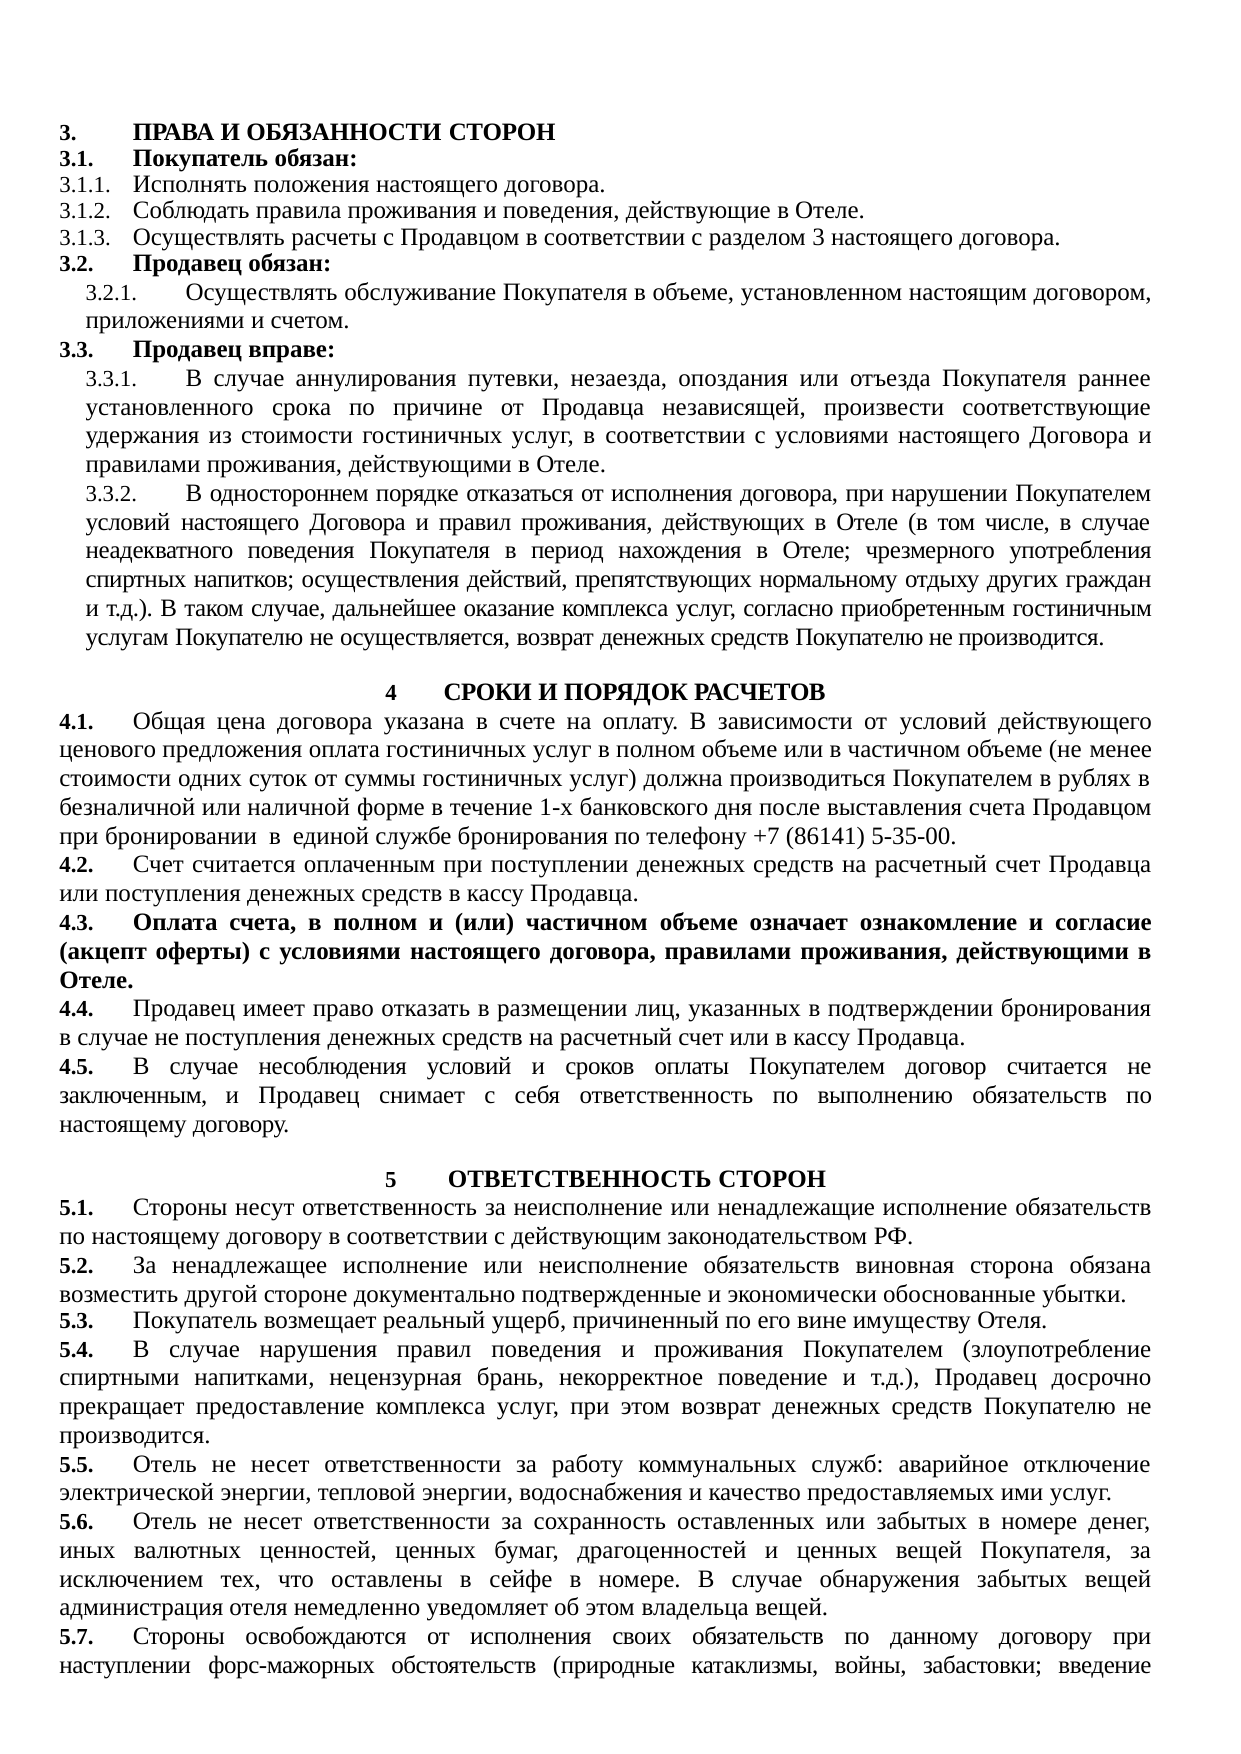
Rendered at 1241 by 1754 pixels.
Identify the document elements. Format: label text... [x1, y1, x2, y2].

list Отель не несет ответственности за работу коммунальных служб: аварийное отключение электрической энергии, тепловой энергии, водоснабжения и качество предоставляемых ими услуг. [59, 1449, 1152, 1506]
list Отель не несет ответственности за сохранность оставленных или забытых в номере денег, иных валютных ценностей, ценных бумаг, драгоценностей и ценных вещей Покупателя, за исключением тех, что оставлены в сейфе в номере. В случае обнаружения забытых вещей администрация отеля немедленно уведомляет об этом владельца вещей. [59, 1506, 1152, 1621]
list СРОКИ И ПОРЯДОК РАСЧЕТОВ [59, 679, 1152, 706]
list Покупатель возмещает реальный ущерб, причиненный по его вине имуществу Отеля. [59, 1307, 1152, 1333]
list В случае нарушения правил поведения и проживания Покупателем (злоупотребление спиртными напитками, нецензурная брань, некорректное поведение и т.д.), Продавец досрочно прекращает предоставление комплекса услуг, при этом возврат денежных средств Покупателю не производится. [59, 1334, 1152, 1449]
list В случае аннулирования путевки, незаезда, опоздания или отъезда Покупателя раннее установленного срока по причине от Продавца независящей, произвести соответствующие удержания из стоимости гостиничных услуг, в соответствии с условиями настоящего Договора и правилами проживания, действующими в Отеле. [85, 363, 1152, 478]
list Оплата счета, в полном и (или) частичном объеме означает ознакомление и согласие (акцепт оферты) с условиями настоящего договора, правилами проживания, действующими в Отеле. [59, 907, 1152, 993]
list Осуществлять расчеты с Продавцом в соответствии с разделом 3 настоящего договора. [59, 224, 1152, 250]
list Общая цена договора указана в счете на оплату. В зависимости от условий действующего ценового предложения оплата гостиничных услуг в полном объеме или в частичном объеме (не менее стоимости одних суток от суммы гостиничных услуг) должна производиться Покупателем в рублях в безналичной или наличной форме в течение 1-х банковского дня после выставления счета Продавцом при бронировании в единой службе бронирования по телефону +7 (86141) 5-35-00. [59, 706, 1152, 849]
list Осуществлять обслуживание Покупателя в объеме, установленном настоящим договором, приложениями и счетом. [85, 277, 1152, 334]
list Продавец обязан: [59, 250, 1152, 276]
list ПРАВА И ОБЯЗАННОСТИ СТОРОН [59, 117, 1152, 145]
list В случае несоблюдения условий и сроков оплаты Покупателем договор считается не заключенным, и Продавец снимает с себя ответственность по выполнению обязательств по настоящему договору. [59, 1051, 1152, 1137]
list Продавец вправе: [59, 334, 1152, 363]
list ОТВЕТСТВЕННОСТЬ СТОРОН [59, 1166, 1152, 1192]
list В одностороннем порядке отказаться от исполнения договора, при нарушении Покупателем условий настоящего Договора и правил проживания, действующих в Отеле (в том числе, в случае неадекватного поведения Покупателя в период нахождения в Отеле; чрезмерного употребления спиртных напитков; осуществления действий, препятствующих нормальному отдыху других граждан и т.д.). В таком случае, дальнейшее оказание комплекса услуг, согласно приобретенным гостиничным услугам Покупателю не осуществляется, возврат денежных средств Покупателю не производится. [85, 478, 1152, 651]
list Соблюдать правила проживания и поведения, действующие в Отеле. [59, 198, 1152, 224]
list За ненадлежащее исполнение или неисполнение обязательств виновная сторона обязана возместить другой стороне документально подтвержденные и экономически обоснованные убытки. [59, 1250, 1152, 1307]
list Исполнять положения настоящего договора. [59, 171, 1152, 198]
list Покупатель обязан: [59, 145, 1152, 171]
list Продавец имеет право отказать в размещении лиц, указанных в подтверждении бронирования в случае не поступления денежных средств на расчетный счет или в кассу Продавца. [59, 993, 1152, 1051]
list Стороны несут ответственность за неисполнение или ненадлежащие исполнение обязательств по настоящему договору в соответствии с действующим законодательством РФ. [59, 1192, 1152, 1250]
list Счет считается оплаченным при поступлении денежных средств на расчетный счет Продавца или поступления денежных средств в кассу Продавца. [59, 849, 1152, 907]
list Стороны освобождаются от исполнения своих обязательств по данному договору при наступлении форс-мажорных обстоятельств (природные катаклизмы, войны, забастовки; введение [59, 1621, 1152, 1679]
